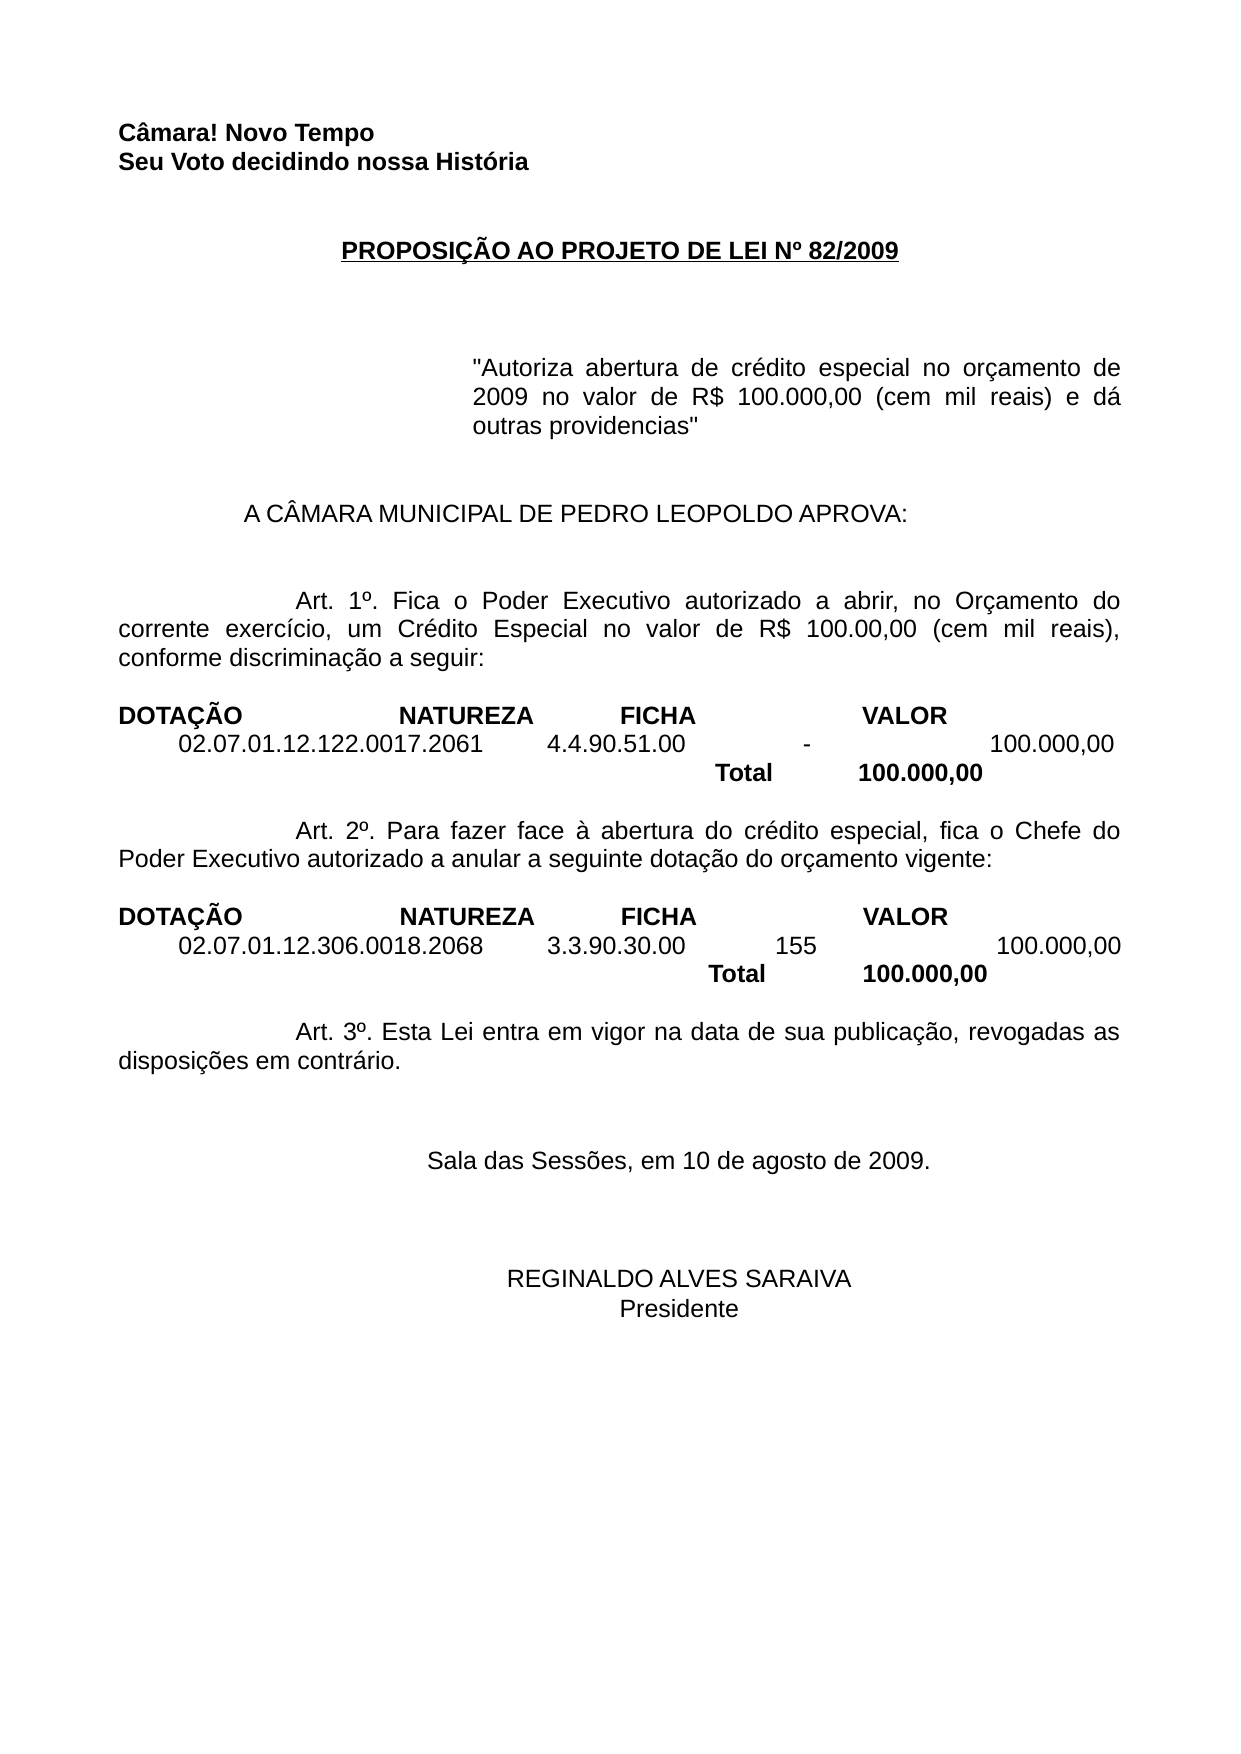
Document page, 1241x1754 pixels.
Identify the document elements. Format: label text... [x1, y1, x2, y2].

subtitle 02.07.01.12.306.0018.2068 3.3.90.30.00 155 100.000,00 [118, 931, 1122, 959]
text Sala das Sessões, em 10 de agosto de 2009. [236, 1145, 1122, 1175]
text Seu Voto decidindo nossa História [118, 147, 1122, 176]
text PROPOSIÇÃO AO PROJETO DE LEI Nº 82/2009 [118, 235, 1122, 264]
text Presidente [236, 1293, 1122, 1323]
subtitle Total 100.000,00 [118, 959, 1122, 988]
text A CÂMARA MUNICIPAL DE PEDRO LEOPOLDO APROVA: [243, 498, 1122, 527]
text REGINALDO ALVES SARAIVA [236, 1263, 1122, 1293]
subtitle DOTAÇÃO NATUREZA FICHA VALOR [118, 701, 1122, 729]
subtitle 02.07.01.12.122.0017.2061 4.4.90.51.00 - 100.000,00 [118, 729, 1122, 758]
text Art. 2º. Para fazer face à abertura do crédito especial, fica o Chefe do Poder Executivo autorizado a anular a seguinte dotação do orçamento vigente: [118, 816, 1122, 873]
text "Autoriza abertura de crédito especial no orçamento de 2009 no valor de R$ 100.000,00 (cem mil reais) e dá outras providencias" [472, 353, 1122, 439]
text Câmara! Novo Tempo [118, 118, 1122, 147]
subtitle DOTAÇÃO NATUREZA FICHA VALOR [118, 902, 1122, 931]
text Art. 3º. Esta Lei entra em vigor na data de sua publicação, revogadas as disposições em contrário. [118, 1017, 1122, 1074]
subtitle Total 100.000,00 [118, 758, 1122, 787]
text Art. 1º. Fica o Poder Executivo autorizado a abrir, no Orçamento do corrente exercício, um Crédito Especial no valor de R$ 100.00,00 (cem mil reais), conforme discriminação a seguir: [118, 586, 1122, 672]
